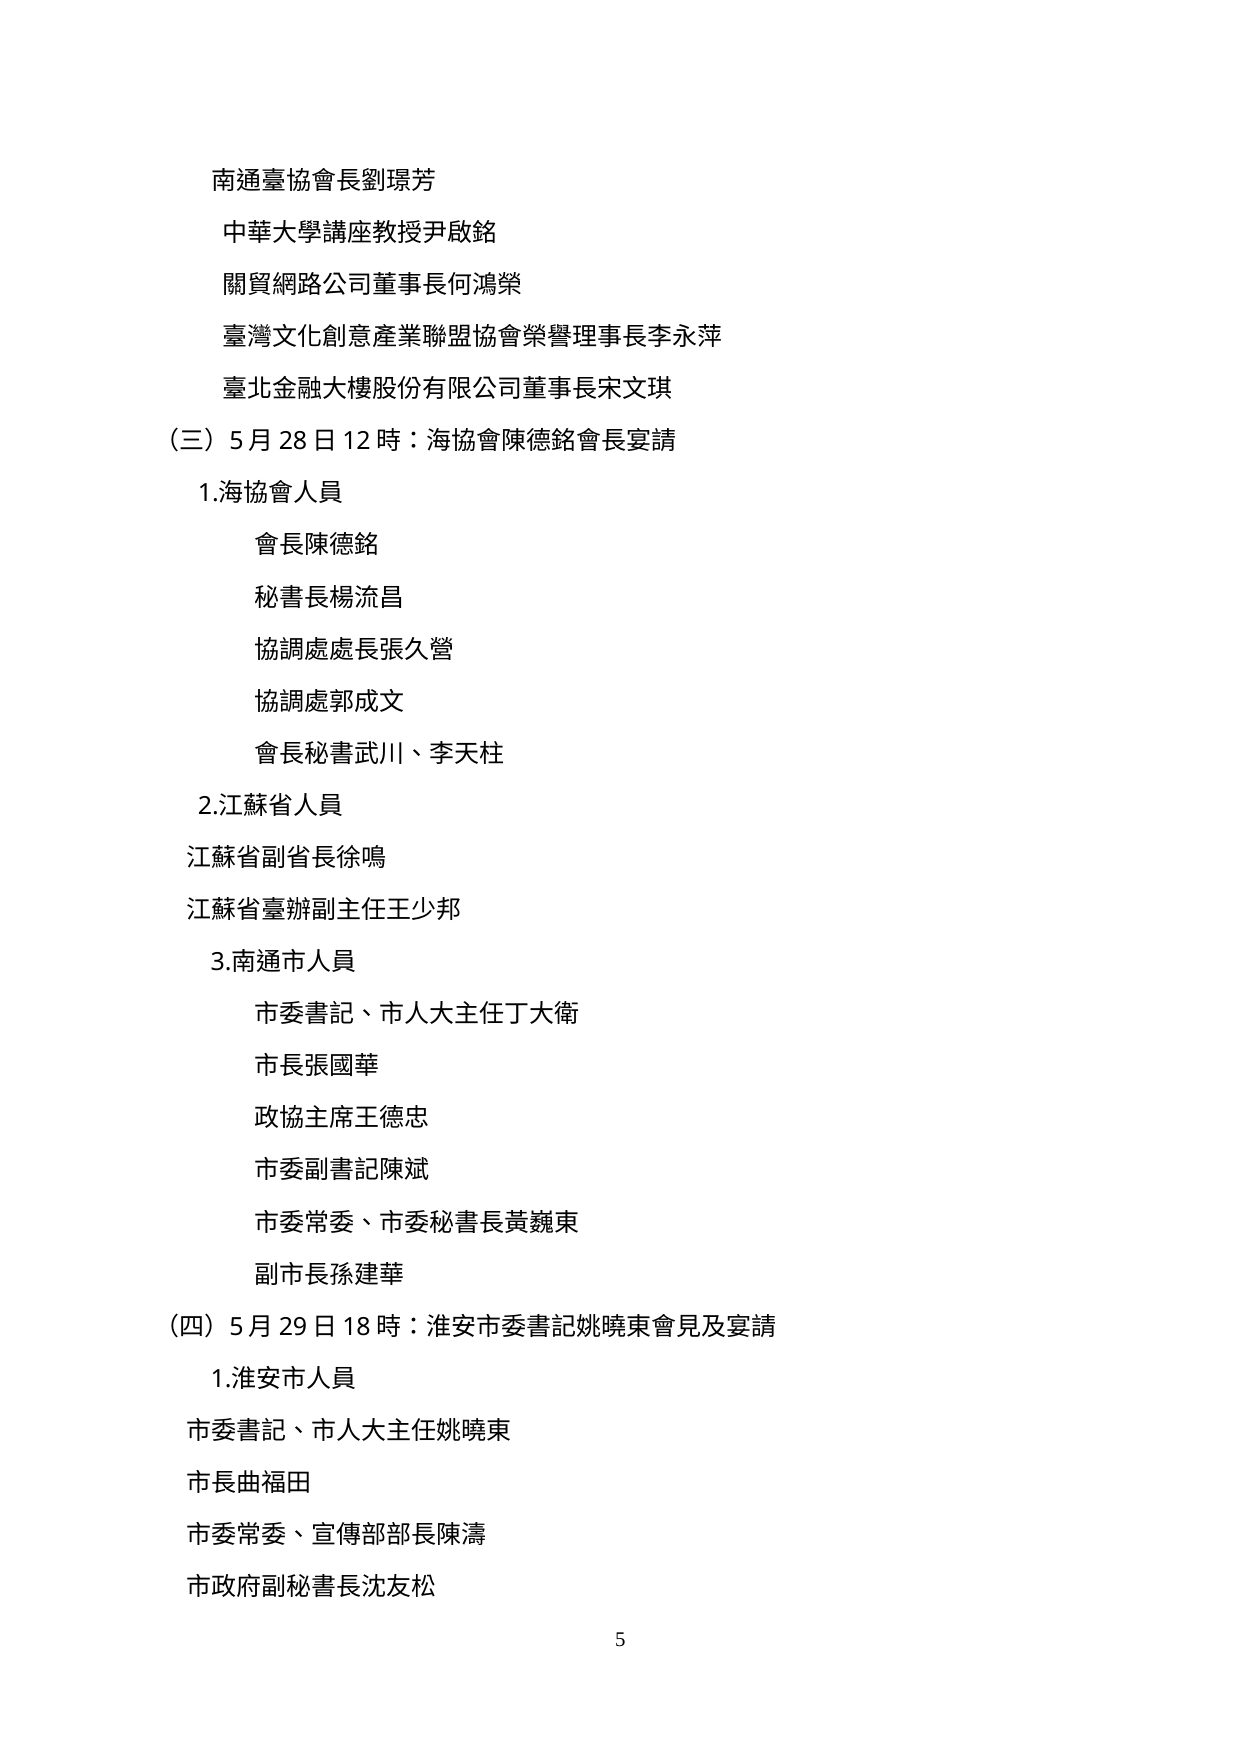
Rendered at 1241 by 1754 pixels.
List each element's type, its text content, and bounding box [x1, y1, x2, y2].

text 3.南通市人員 [198, 929, 1092, 981]
text 會長陳德銘 [254, 512, 1092, 564]
text 市委書記、市人大主任姚曉東 [148, 1398, 1092, 1450]
text 江蘇省副省長徐鳴 [147, 825, 1092, 877]
text 中華大學講座教授尹啟銘 [148, 200, 1092, 252]
text 市政府副秘書長沈友松 [148, 1554, 1092, 1606]
text 臺北金融大樓股份有限公司董事長宋文琪 [148, 356, 1092, 408]
text 臺灣文化創意產業聯盟協會榮譽理事長李永萍 [148, 304, 1092, 356]
text （三）5月28日12時：海協會陳德銘會長宴請 [148, 408, 1092, 460]
text 1.淮安市人員 [198, 1346, 1092, 1398]
text 關貿網路公司董事長何鴻榮 [148, 252, 1092, 304]
text 市委副書記陳斌 [254, 1137, 1092, 1189]
text 市委常委、宣傳部部長陳濤 [148, 1502, 1092, 1554]
text 2.江蘇省人員 [148, 773, 1092, 825]
text 會長秘書武川、李天柱 [254, 721, 1092, 773]
text 江蘇省臺辦副主任王少邦 [147, 877, 1092, 929]
text 市委書記、市人大主任丁大衛 [254, 981, 1092, 1033]
text 1.海協會人員 [148, 460, 1092, 512]
text 南通臺協會長劉璟芳 [148, 148, 1092, 200]
text 秘書長楊流昌 [254, 564, 1092, 616]
text 協調處郭成文 [254, 668, 1092, 721]
text 市長張國華 [254, 1033, 1092, 1085]
text 市長曲福田 [148, 1450, 1092, 1502]
text （四）5月29日18時：淮安市委書記姚曉東會見及宴請 [148, 1293, 1092, 1346]
text 市委常委、市委秘書長黃巍東 [254, 1189, 1092, 1241]
text 協調處處長張久營 [254, 616, 1092, 668]
text 副市長孫建華 [254, 1241, 1092, 1293]
text 政協主席王德忠 [254, 1085, 1092, 1137]
